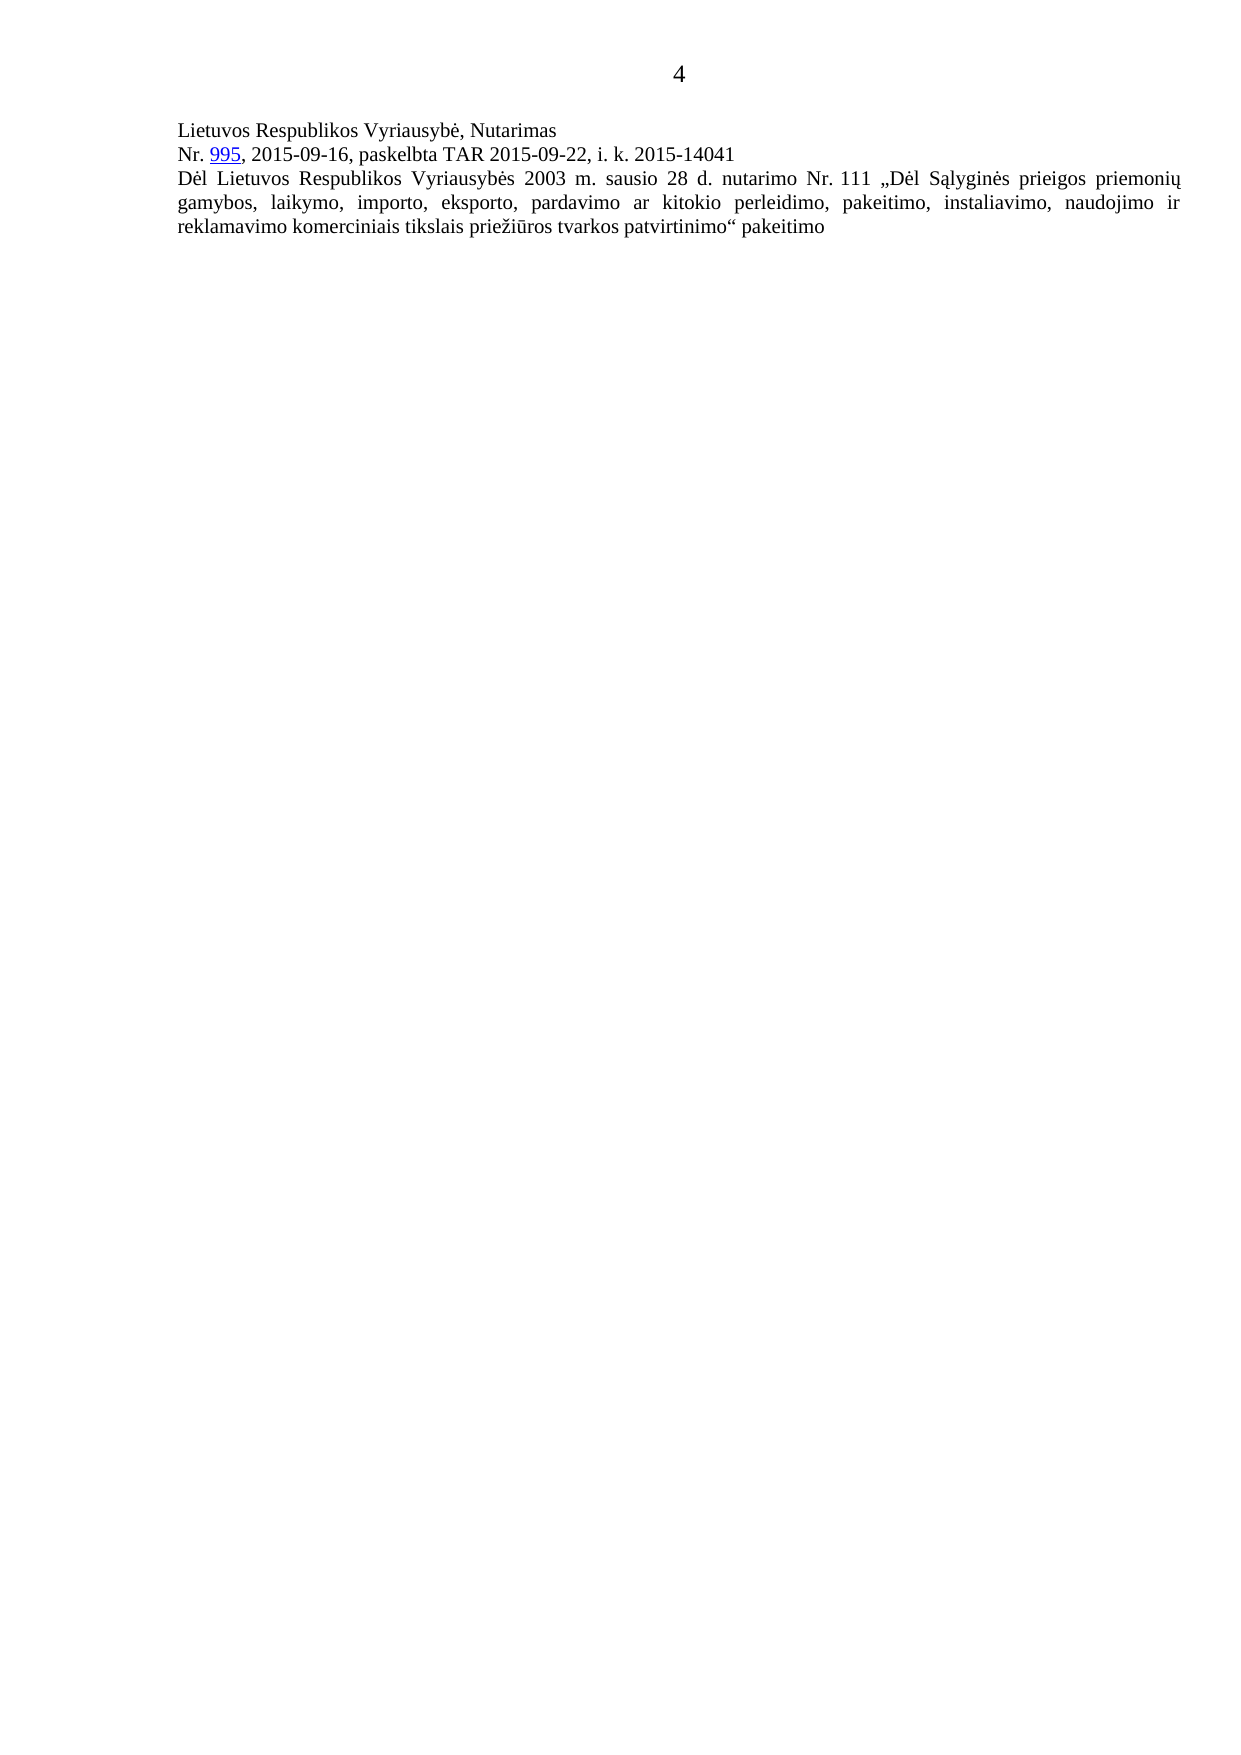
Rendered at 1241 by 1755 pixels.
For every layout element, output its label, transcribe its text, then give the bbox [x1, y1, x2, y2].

text Lietuvos Respublikos Vyriausybė, Nutarimas [177, 118, 1181, 142]
text Dėl Lietuvos Respublikos Vyriausybės 2003 m. sausio 28 d. nutarimo Nr. 111 „Dėl Sąlyginės prieigos priemonių gamybos, laikymo, importo, eksporto, pardavimo ar kitokio perleidimo, pakeitimo, instaliavimo, naudojimo ir reklamavimo komerciniais tikslais priežiūros tvarkos patvirtinimo“ pakeitimo [177, 166, 1181, 238]
text Nr. 995, 2015-09-16, paskelbta TAR 2015-09-22, i. k. 2015-14041 [177, 142, 1181, 166]
